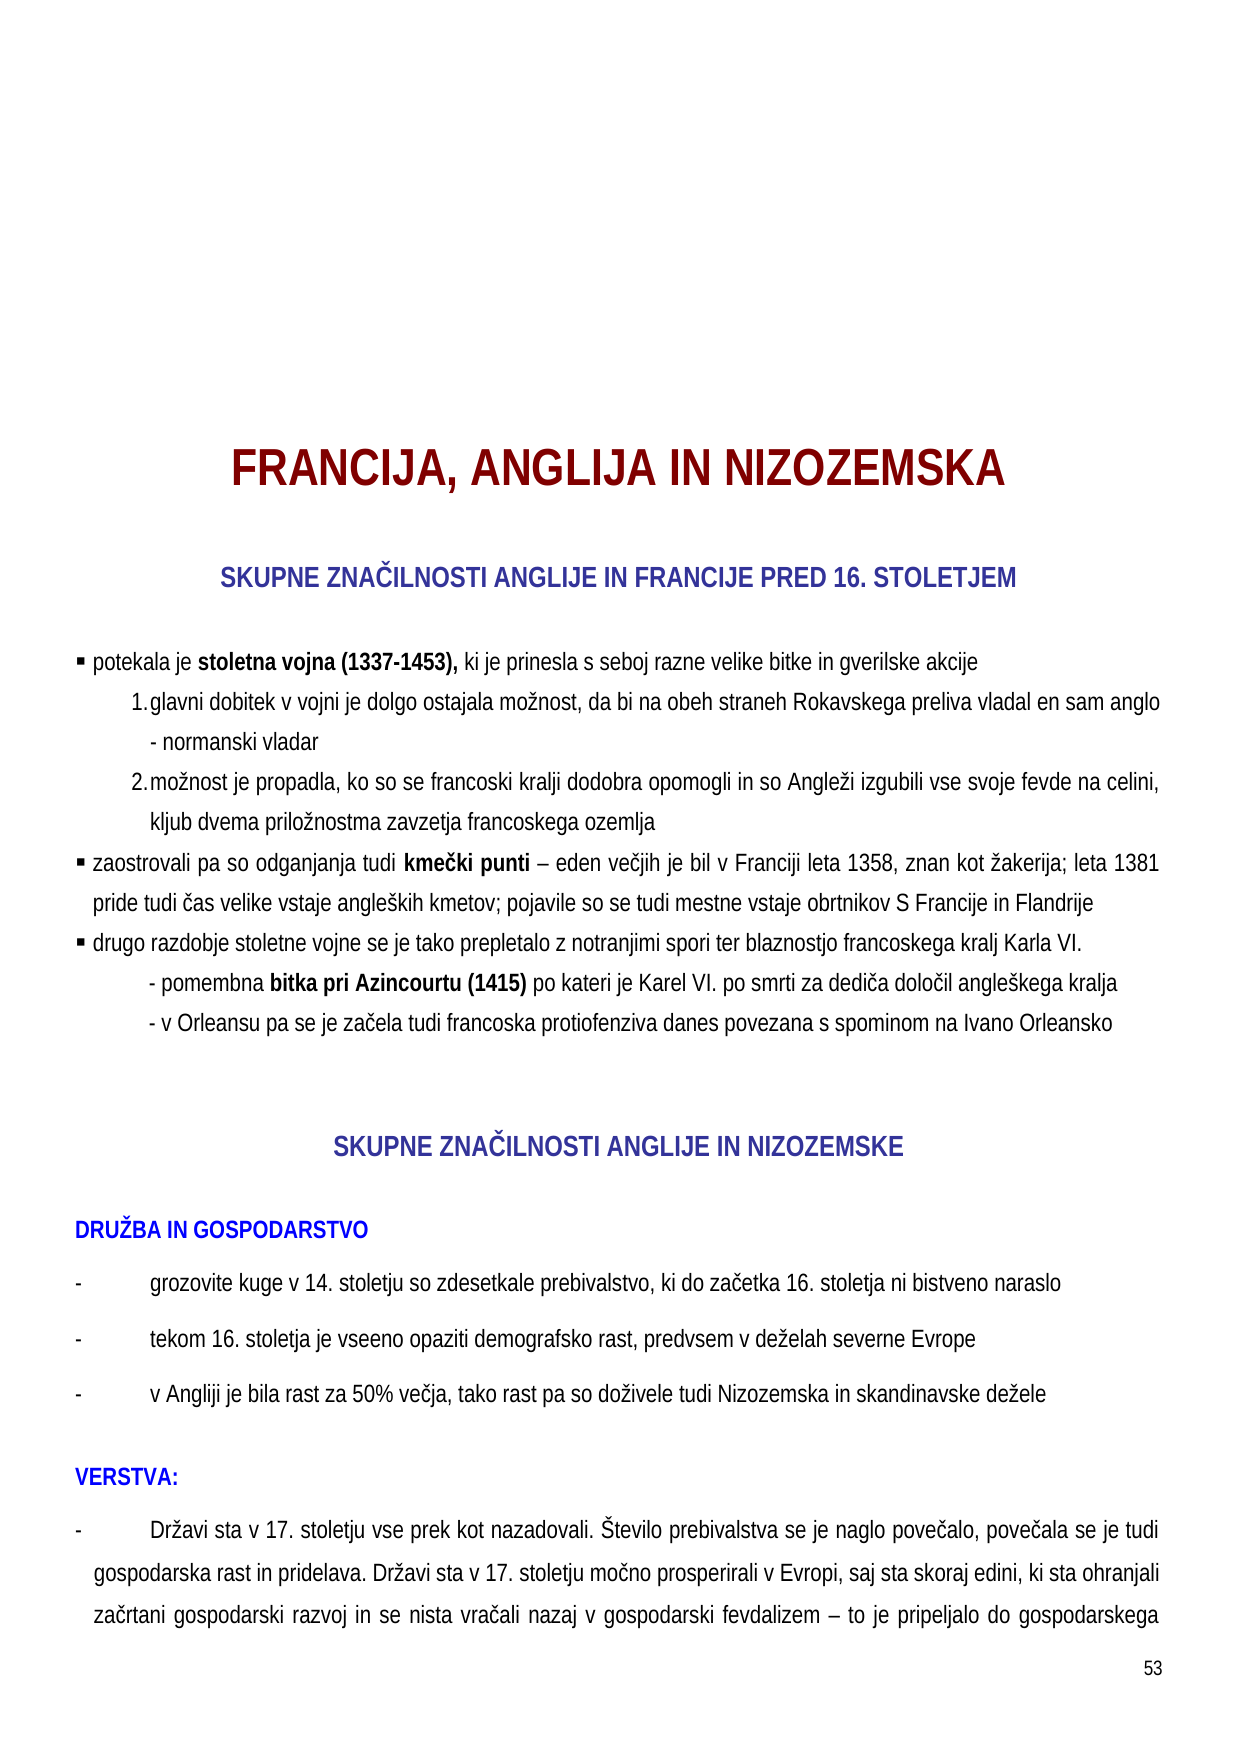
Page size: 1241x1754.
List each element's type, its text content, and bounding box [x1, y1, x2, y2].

text SKUPNE ZNAČILNOSTI ANGLIJE IN NIZOZEMSKE [75, 1129, 1162, 1162]
text SKUPNE ZNAČILNOSTI ANGLIJE IN FRANCIJE PRED 16. STOLETJEM [75, 560, 1162, 593]
list glavni dobitek v vojni je dolgo ostajala možnost, da bi na obeh straneh Rokavskega preliva vladal en sam anglo - normanski vladar [131, 687, 1162, 756]
list Državi sta v 17. stoletju vse prek kot nazadovali. Število prebivalstva se je naglo povečalo, povečala se je tudi gospodarska rast in pridelava. Državi sta v 17. stoletju močno prosperirali v Evropi, saj sta skoraj edini, ki sta ohranjali začrtani gospodarski razvoj in se nista vračali nazaj v gospodarski fevdalizem – to je pripeljalo do gospodarskega [75, 1514, 1162, 1629]
list potekala je stoletna vojna (1337-1453), ki je prinesla s seboj razne velike bitke in gverilske akcije [75, 647, 1162, 676]
text FRANCIJA, ANGLIJA IN NIZOZEMSKA [75, 436, 1162, 496]
text VERSTVA: [75, 1462, 1162, 1491]
list drugo razdobje stoletne vojne se je tako prepletalo z notranjimi spori ter blaznostjo francoskega kralj Karla VI. [75, 928, 1162, 957]
list grozovite kuge v 14. stoletju so zdesetkale prebivalstvo, ki do začetka 16. stoletja ni bistveno naraslo [75, 1268, 1162, 1297]
list v Angliji je bila rast za 50% večja, tako rast pa so doživele tudi Nizozemska in skandinavske dežele [75, 1379, 1162, 1408]
text - v Orleansu pa se je začela tudi francoska protiofenziva danes povezana s spominom na Ivano Orleansko [149, 1008, 1162, 1037]
text DRUŽBA IN GOSPODARSTVO [75, 1216, 1162, 1244]
list zaostrovali pa so odganjanja tudi kmečki punti – eden večjih je bil v Franciji leta 1358, znan kot žakerija; leta 1381 pride tudi čas velike vstaje angleških kmetov; pojavile so se tudi mestne vstaje obrtnikov S Francije in Flandrije [75, 847, 1162, 916]
list tekom 16. stoletja je vseeno opaziti demografsko rast, predvsem v deželah severne Evrope [75, 1323, 1162, 1352]
list možnost je propadla, ko so se francoski kralji dodobra opomogli in so Angleži izgubili vse svoje fevde na celini, kljub dvema priložnostma zavzetja francoskega ozemlja [131, 767, 1162, 836]
text - pomembna bitka pri Azincourtu (1415) po kateri je Karel VI. po smrti za dediča določil angleškega kralja [149, 968, 1162, 997]
